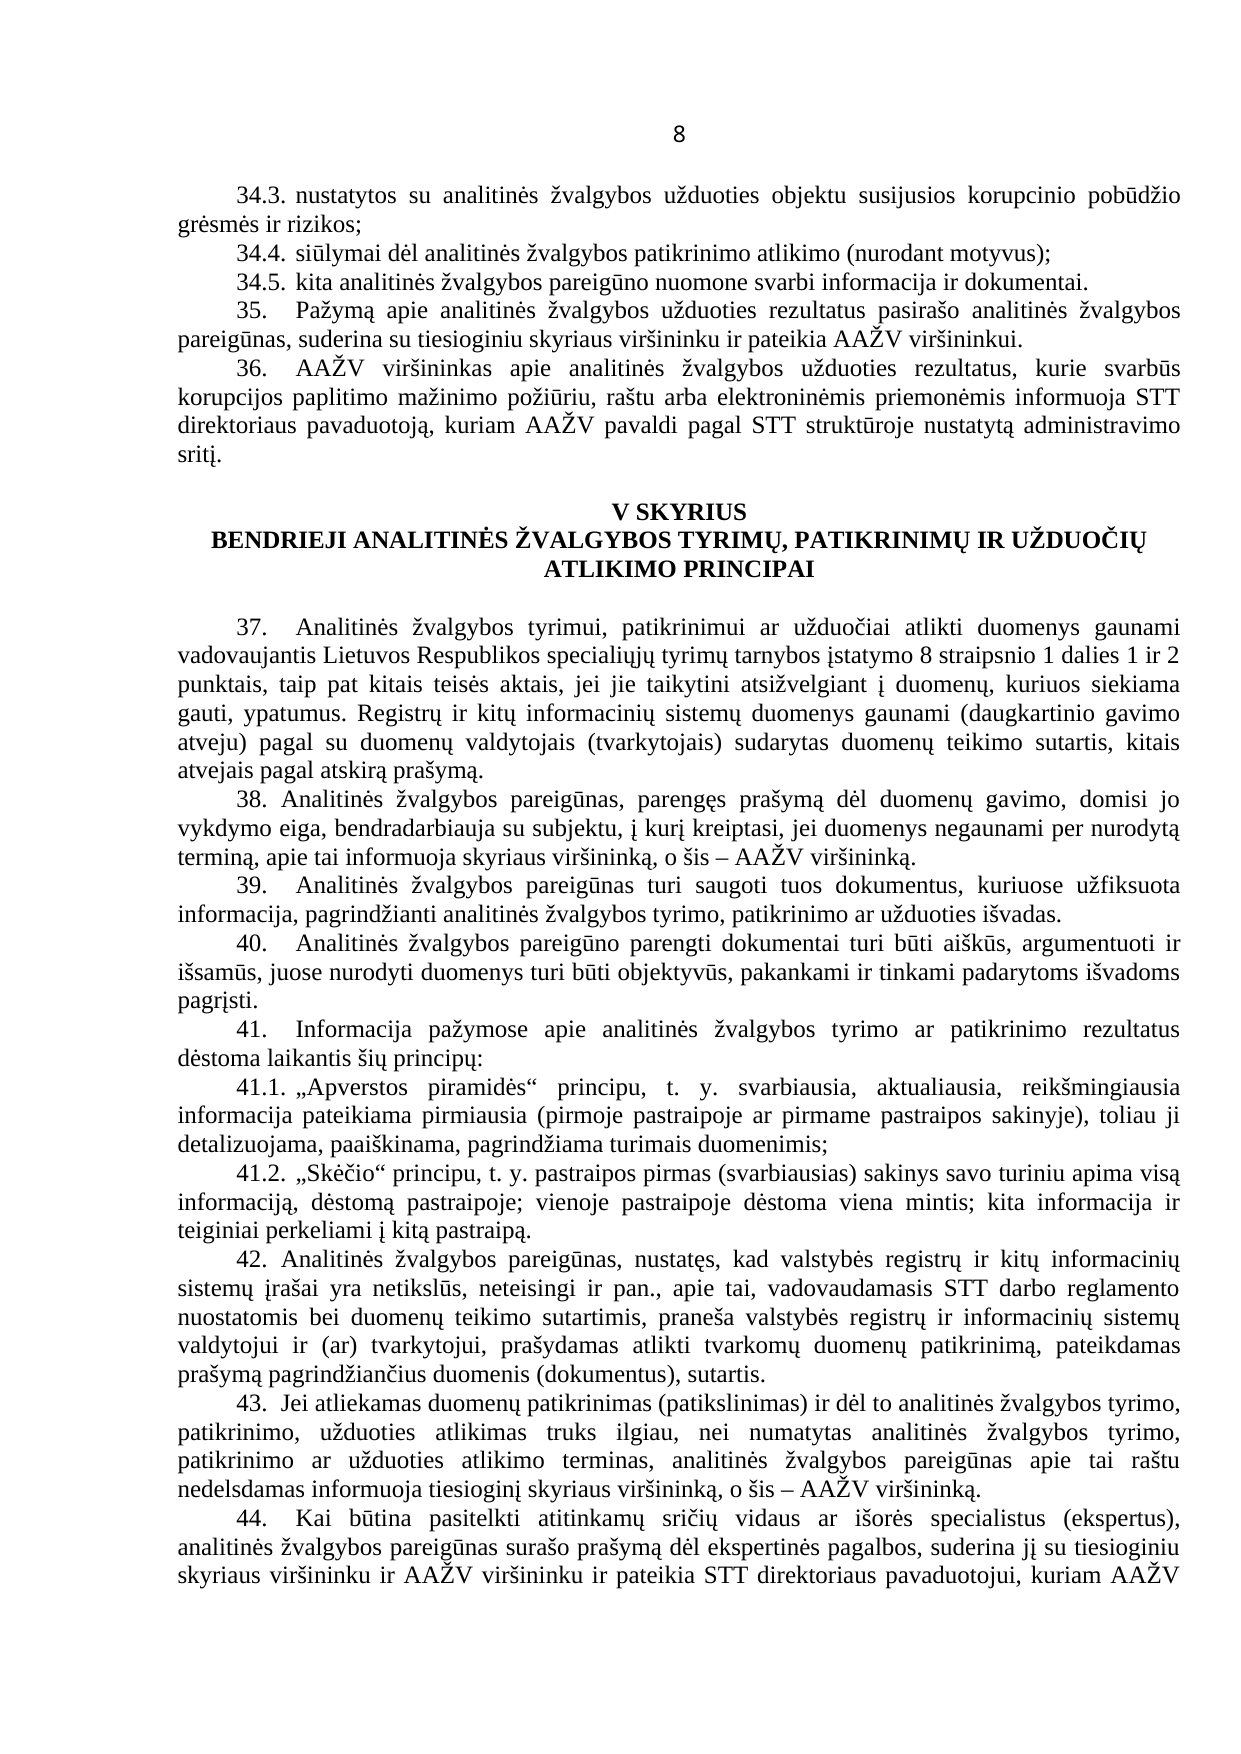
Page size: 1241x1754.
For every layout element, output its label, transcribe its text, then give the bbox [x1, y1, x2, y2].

text 37. Analitinės žvalgybos tyrimui, patikrinimui ar užduočiai atlikti duomenys gaunami vadovaujantis Lietuvos Respublikos specialiųjų tyrimų tarnybos įstatymo 8 straipsnio 1 dalies 1 ir 2 punktais, taip pat kitais teisės aktais, jei jie taikytini atsižvelgiant į duomenų, kuriuos siekiama gauti, ypatumus. Registrų ir kitų informacinių sistemų duomenys gaunami (daugkartinio gavimo atveju) pagal su duomenų valdytojais (tvarkytojais) sudarytas duomenų teikimo sutartis, kitais atvejais pagal atskirą prašymą. [177, 612, 1181, 784]
text 43. Jei atliekamas duomenų patikrinimas (patikslinimas) ir dėl to analitinės žvalgybos tyrimo, patikrinimo, užduoties atlikimas truks ilgiau, nei numatytas analitinės žvalgybos tyrimo, patikrinimo ar užduoties atlikimo terminas, analitinės žvalgybos pareigūnas apie tai raštu nedelsdamas informuoja tiesioginį skyriaus viršininką, o šis – AAŽV viršininką. [177, 1388, 1181, 1503]
text 41. Informacija pažymose apie analitinės žvalgybos tyrimo ar patikrinimo rezultatus dėstoma laikantis šių principų: [177, 1014, 1181, 1072]
text 41.1. „Apverstos piramidės“ principu, t. y. svarbiausia, aktualiausia, reikšmingiausia informacija pateikiama pirmiausia (pirmoje pastraipoje ar pirmame pastraipos sakinyje), toliau ji detalizuojama, paaiškinama, pagrindžiama turimais duomenimis; [177, 1072, 1181, 1158]
text V SKYRIUS [177, 497, 1181, 526]
text 40. Analitinės žvalgybos pareigūno parengti dokumentai turi būti aiškūs, argumentuoti ir išsamūs, juose nurodyti duomenys turi būti objektyvūs, pakankami ir tinkami padarytoms išvadoms pagrįsti. [177, 928, 1181, 1014]
text 34.3. nustatytos su analitinės žvalgybos užduoties objektu susijusios korupcinio pobūdžio grėsmės ir rizikos; [177, 181, 1181, 238]
text 39. Analitinės žvalgybos pareigūnas turi saugoti tuos dokumentus, kuriuose užfiksuota informacija, pagrindžianti analitinės žvalgybos tyrimo, patikrinimo ar užduoties išvadas. [177, 871, 1181, 928]
text 44. Kai būtina pasitelkti atitinkamų sričių vidaus ar išorės specialistus (ekspertus), analitinės žvalgybos pareigūnas surašo prašymą dėl ekspertinės pagalbos, suderina jį su tiesioginiu skyriaus viršininku ir AAŽV viršininku ir pateikia STT direktoriaus pavaduotojui, kuriam AAŽV [177, 1503, 1181, 1589]
text BENDRIeji ANALITINĖS ŽVALGYBOS TYRIMŲ, PATIKRINIMŲ IR UŽDUOČIŲ ATLIKIMO PRINCIPAI [177, 526, 1181, 583]
text 42. Analitinės žvalgybos pareigūnas, nustatęs, kad valstybės registrų ir kitų informacinių sistemų įrašai yra netikslūs, neteisingi ir pan., apie tai, vadovaudamasis STT darbo reglamento nuostatomis bei duomenų teikimo sutartimis, praneša valstybės registrų ir informacinių sistemų valdytojui ir (ar) tvarkytojui, prašydamas atlikti tvarkomų duomenų patikrinimą, pateikdamas prašymą pagrindžiančius duomenis (dokumentus), sutartis. [177, 1244, 1181, 1388]
text 34.5. kita analitinės žvalgybos pareigūno nuomone svarbi informacija ir dokumentai. [177, 267, 1181, 296]
text 41.2. „Skėčio“ principu, t. y. pastraipos pirmas (svarbiausias) sakinys savo turiniu apima visą informaciją, dėstomą pastraipoje; vienoje pastraipoje dėstoma viena mintis; kita informacija ir teiginiai perkeliami į kitą pastraipą. [177, 1158, 1181, 1244]
text 38. Analitinės žvalgybos pareigūnas, parengęs prašymą dėl duomenų gavimo, domisi jo vykdymo eiga, bendradarbiauja su subjektu, į kurį kreiptasi, jei duomenys negaunami per nurodytą terminą, apie tai informuoja skyriaus viršininką, o šis – AAŽV viršininką. [177, 784, 1181, 871]
text 34.4. siūlymai dėl analitinės žvalgybos patikrinimo atlikimo (nurodant motyvus); [177, 238, 1181, 267]
text 36. AAŽV viršininkas apie analitinės žvalgybos užduoties rezultatus, kurie svarbūs korupcijos paplitimo mažinimo požiūriu, raštu arba elektroninėmis priemonėmis informuoja STT direktoriaus pavaduotoją, kuriam AAŽV pavaldi pagal STT struktūroje nustatytą administravimo sritį. [177, 353, 1181, 468]
text 35. Pažymą apie analitinės žvalgybos užduoties rezultatus pasirašo analitinės žvalgybos pareigūnas, suderina su tiesioginiu skyriaus viršininku ir pateikia AAŽV viršininkui. [177, 296, 1181, 353]
